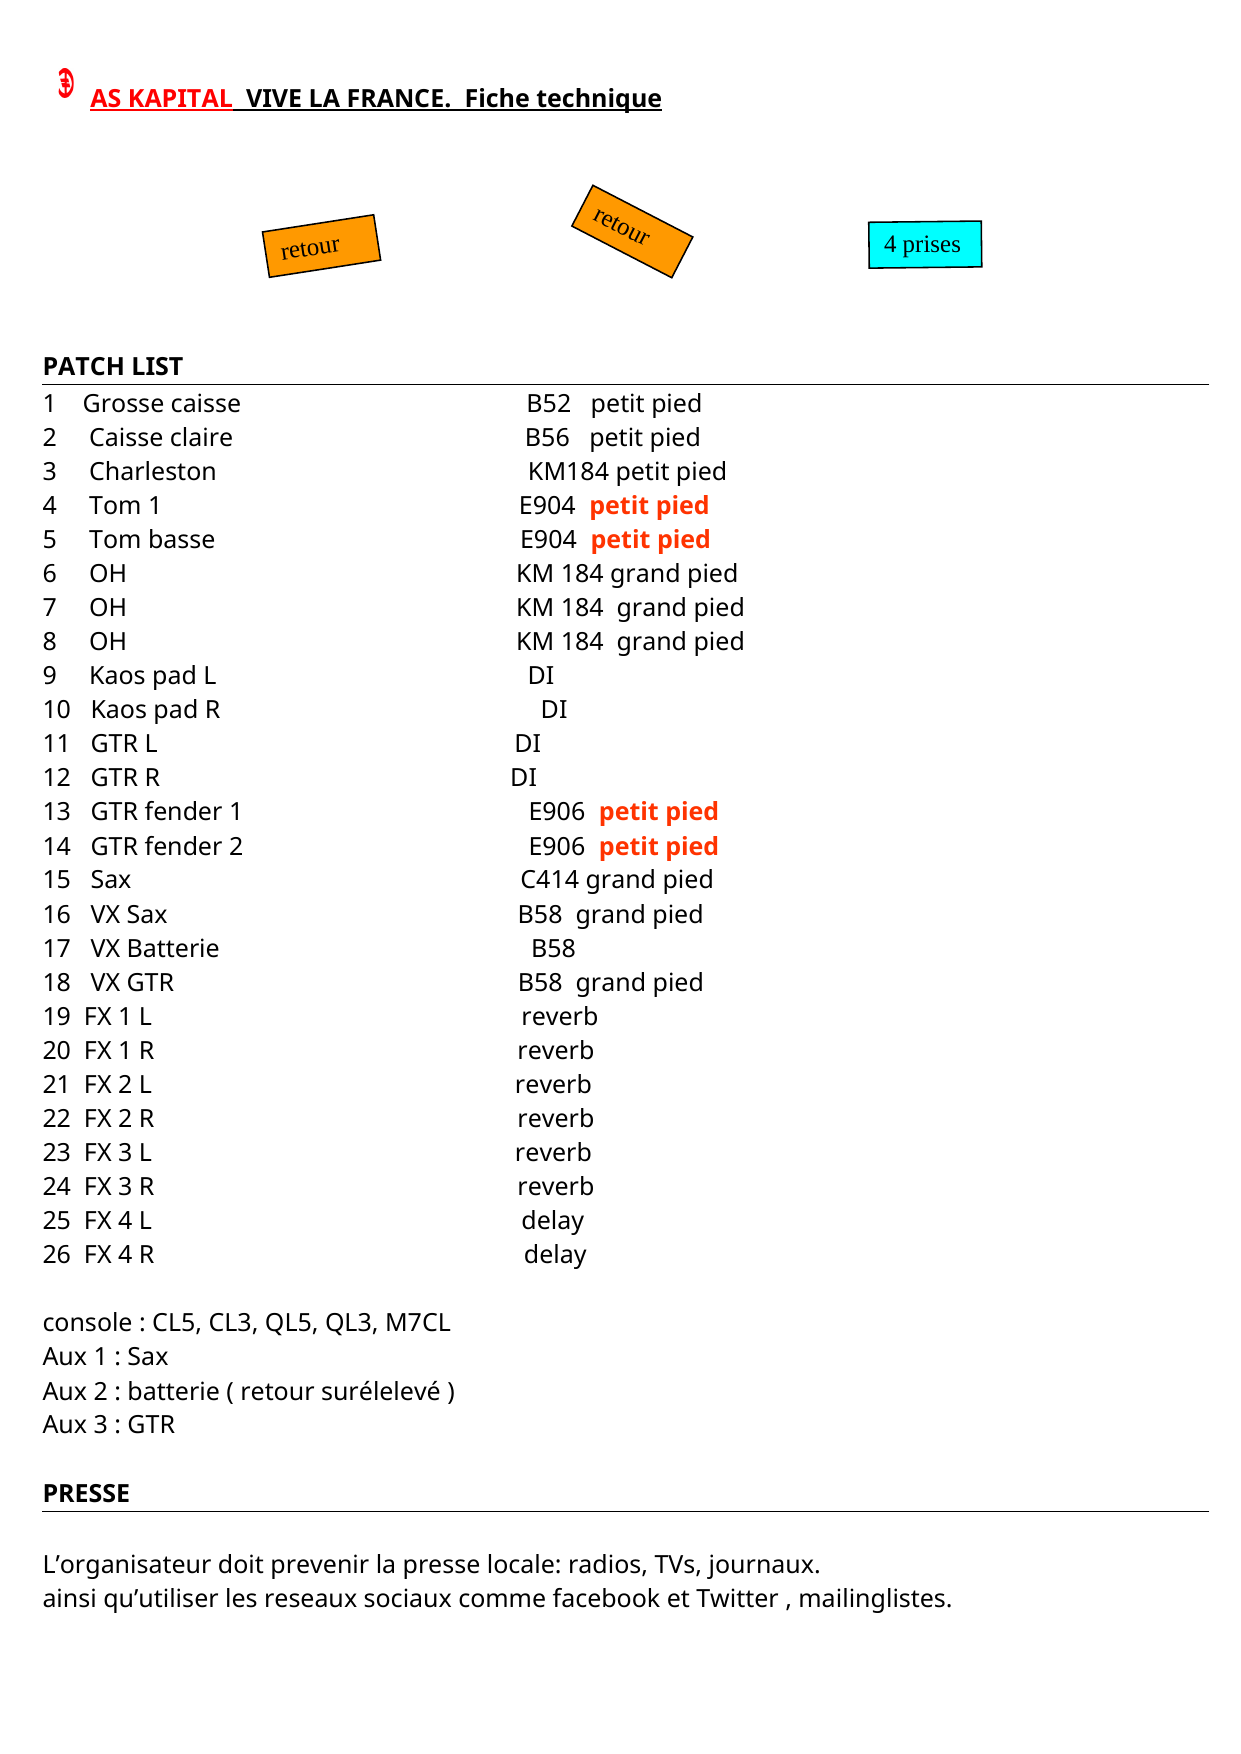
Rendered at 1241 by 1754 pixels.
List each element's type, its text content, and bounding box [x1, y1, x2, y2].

text 16 VX Sax B58 grand pied [42, 896, 1209, 930]
text Aux 2 : batterie ( retour surélelevé ) [42, 1373, 1209, 1407]
text 23 FX 3 L reverb [42, 1135, 1209, 1169]
subtitle PATCH LIST [42, 348, 1209, 384]
text 25 FX 4 L delay [42, 1203, 1209, 1237]
picture [58, 68, 74, 98]
text 20 FX 1 R reverb [42, 1032, 1209, 1067]
text 14 GTR fender 2 E906 petit pied [42, 828, 1209, 862]
text 12 GTR R DI [42, 760, 1209, 794]
text 8 OH KM 184 grand pied [42, 624, 1209, 658]
text Aux 1 : Sax [42, 1339, 1209, 1373]
text L’organisateur doit prevenir la presse locale: radios, TVs, journaux. [42, 1547, 1209, 1581]
text 7 OH KM 184 grand pied [42, 590, 1209, 624]
text 1 Grosse caisse B52 petit pied [42, 385, 1209, 419]
text 13 GTR fender 1 E906 petit pied [42, 794, 1209, 828]
text 18 VX GTR B58 grand pied [42, 964, 1209, 998]
text 4 Tom 1 E904 petit pied [42, 487, 1209, 522]
text 24 FX 3 R reverb [42, 1169, 1209, 1203]
subtitle PRESSE [42, 1475, 1209, 1511]
text 2 Caisse claire B56 petit pied [42, 419, 1209, 453]
text 22 FX 2 R reverb [42, 1101, 1209, 1135]
text 17 VX Batterie B58 [42, 930, 1209, 964]
text 15 Sax C414 grand pied [42, 862, 1209, 896]
text 26 FX 4 R delay [42, 1237, 1209, 1271]
text 21 FX 2 L reverb [42, 1067, 1209, 1101]
text ainsi qu’utiliser les reseaux sociaux comme facebook et Twitter , mailinglistes. [42, 1581, 1209, 1615]
text 9 Kaos pad L DI [42, 658, 1209, 692]
text 11 GTR L DI [42, 726, 1209, 760]
text console : CL5, CL3, QL5, QL3, M7CL [42, 1305, 1209, 1339]
text 10 Kaos pad R DI [42, 692, 1209, 726]
text Aux 3 : GTR [42, 1407, 1209, 1441]
text 3 Charleston KM184 petit pied [42, 453, 1209, 487]
text 5 Tom basse E904 petit pied [42, 522, 1209, 556]
text 19 FX 1 L reverb [42, 998, 1209, 1032]
text 6 OH KM 184 grand pied [42, 556, 1209, 590]
